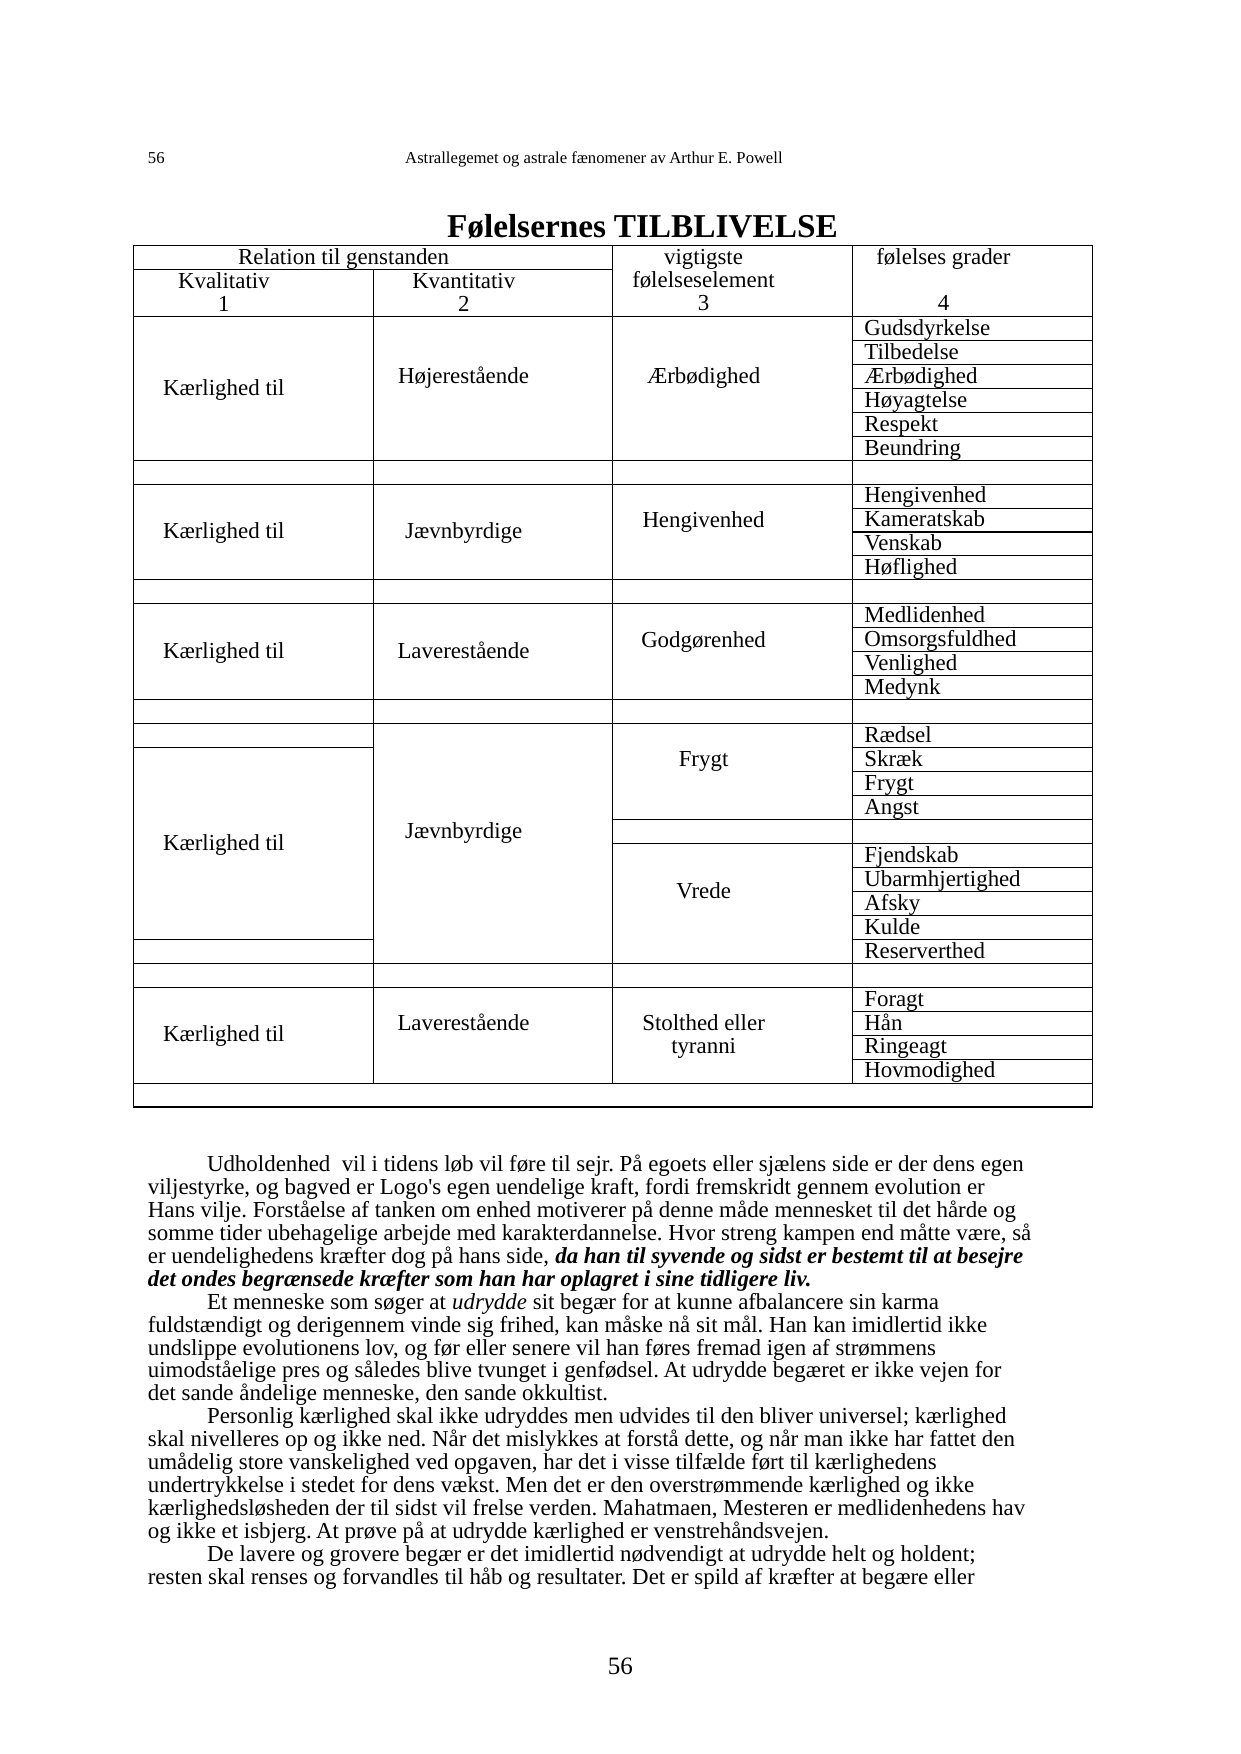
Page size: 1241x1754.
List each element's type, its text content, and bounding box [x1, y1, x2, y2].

table_cell Reserverthed [853, 940, 1092, 963]
table_cell [853, 964, 1092, 987]
table_cell Angst [853, 796, 1092, 819]
table_cell Foragt [853, 988, 1092, 1011]
table_cell Hengivenhed [613, 485, 852, 579]
table_cell [613, 461, 852, 483]
table_cell Hån [853, 1012, 1092, 1034]
table_cell Venskab [853, 533, 1092, 555]
table_cell Godgørenhed [613, 604, 852, 699]
table_cell [613, 964, 852, 987]
table_cell [374, 580, 612, 603]
table_cell [134, 461, 373, 483]
table_cell [134, 700, 373, 723]
table_cell [134, 940, 373, 963]
table_cell Skræk [853, 748, 1092, 771]
table_cell Kærlighed til [134, 604, 373, 699]
table_cell Kærlighed til [134, 988, 373, 1082]
table_cell Kærlighed til [134, 317, 373, 459]
table_cell Tilbedelse [853, 341, 1092, 364]
table_cell Ærbødighed [613, 317, 852, 459]
table_header Relation til genstanden [134, 246, 612, 269]
table_cell Fjendskab [853, 844, 1092, 867]
table_cell Kvantitativ 2 [374, 270, 612, 316]
table_cell [134, 964, 373, 987]
table_cell [374, 964, 612, 987]
table_cell [134, 1084, 1092, 1106]
table_cell Frygt [613, 724, 852, 819]
table_cell Venlighed [853, 652, 1092, 675]
table_cell [613, 820, 852, 843]
table_cell Jævnbyrdige [374, 485, 612, 579]
table_cell Kærlighed til [134, 748, 373, 939]
table_cell Medynk [853, 676, 1092, 699]
table_cell [853, 820, 1092, 843]
table_cell Respekt [853, 413, 1092, 436]
table_cell Gudsdyrkelse [853, 317, 1092, 340]
table_cell Kulde [853, 916, 1092, 939]
table_cell Høflighed [853, 556, 1092, 579]
table_cell Laverestående [374, 988, 612, 1082]
text Personlig kærlighed skal ikke udryddes men udvides til den bliver universel; kærlighed skal nivelleres op og ikke ned. Når det mislykkes at forstå dette, og når man ikke har fattet den umådelig store vanskelighed ved opgaven, har det i visse tilfælde ført til kærlighedens undertrykkelse i stedet for dens vækst. Men det er den overstrømmende kærlighed og ikke kærlighedsløsheden der til sidst vil frelse verden. Ma­hatmaen, Mesteren er medlidenhedens hav og ikke et isb­jerg. At prøve på at udrydde kærlighed er venstrehåndsve­jen. [148, 1405, 1033, 1543]
table_cell Kvalitativ 1 [134, 270, 373, 316]
text Udholdenhed vil i tidens løb vil føre til sejr. På egoets eller sjælens side er der dens egen viljestyrke, og bagved er Logo's egen uendelige kraft, fordi fremskridt gennem evolution er Hans vilje. Forståelse af tanken om enhed motiverer på denne måde mennesket til det hårde og somme tider ubehagelige arbejde med karakterdannelse. Hvor streng kampen end måtte være, så er uendelighedens kræfter dog på hans side, da han til syvende og sidst er bestemt til at besejre det ondes begrænsede kræfter som han har oplagret i sine tidli­gere liv. [148, 1153, 1033, 1291]
text Et menneske som søger at udrydde sit begær for at kunne afbalancere sin karma fuldstændigt og derigennem vinde sig frihed, kan måske nå sit mål. Han kan imidlertid ikke undslippe evolutionens lov, og før eller senere vil han føres fremad igen af strømmens uimodståelige pres og således blive tvunget i genfødsel. At udrydde begæret er ikke vejen for det sande åndelige menneske, den sande okkultist. [148, 1291, 1033, 1405]
table_cell Omsorgsfuldhed [853, 628, 1092, 651]
table_cell Højerestående [374, 317, 612, 459]
table_cell Stolthed eller tyranni [613, 988, 852, 1082]
table_cell Ringeagt [853, 1036, 1092, 1058]
table_cell Medlidenhed [853, 604, 1092, 627]
table_cell Høyagtelse [853, 389, 1092, 412]
text Følelsernes TILBLIVELSE [148, 207, 1092, 245]
table_header vigtigste følelseselement 3 [613, 246, 852, 316]
table_cell Kærlighed til [134, 485, 373, 579]
table_cell Ubarmhjertighed [853, 868, 1092, 891]
table_header følelses grader 4 [853, 246, 1092, 316]
table_cell Rædsel [853, 724, 1092, 747]
table_cell Hengivenhed [853, 485, 1092, 507]
table_cell Frygt [853, 772, 1092, 795]
table_cell [853, 700, 1092, 723]
table_cell Vrede [613, 844, 852, 963]
table_cell [134, 580, 373, 603]
table_cell Beundring [853, 437, 1092, 459]
table_cell Kameratskab [853, 509, 1092, 531]
table_cell Afsky [853, 892, 1092, 915]
table_cell [613, 580, 852, 603]
table_cell [374, 461, 612, 483]
table_cell [853, 580, 1092, 603]
table_cell [613, 700, 852, 723]
table_cell [853, 461, 1092, 483]
table_cell Jævnbyrdige [374, 724, 612, 963]
table_cell [374, 700, 612, 723]
table_cell Ærbødighed [853, 365, 1092, 388]
table_cell [134, 724, 373, 747]
table_cell Laverestående [374, 604, 612, 699]
text De lavere og grovere begær er det imidlertid nødvendigt at udrydde helt og holdent; resten skal renses og forvandles til håb og resultater. Det er spild af kræfter at begære eller [148, 1543, 1033, 1589]
table_cell Hovmodighed [853, 1060, 1092, 1082]
